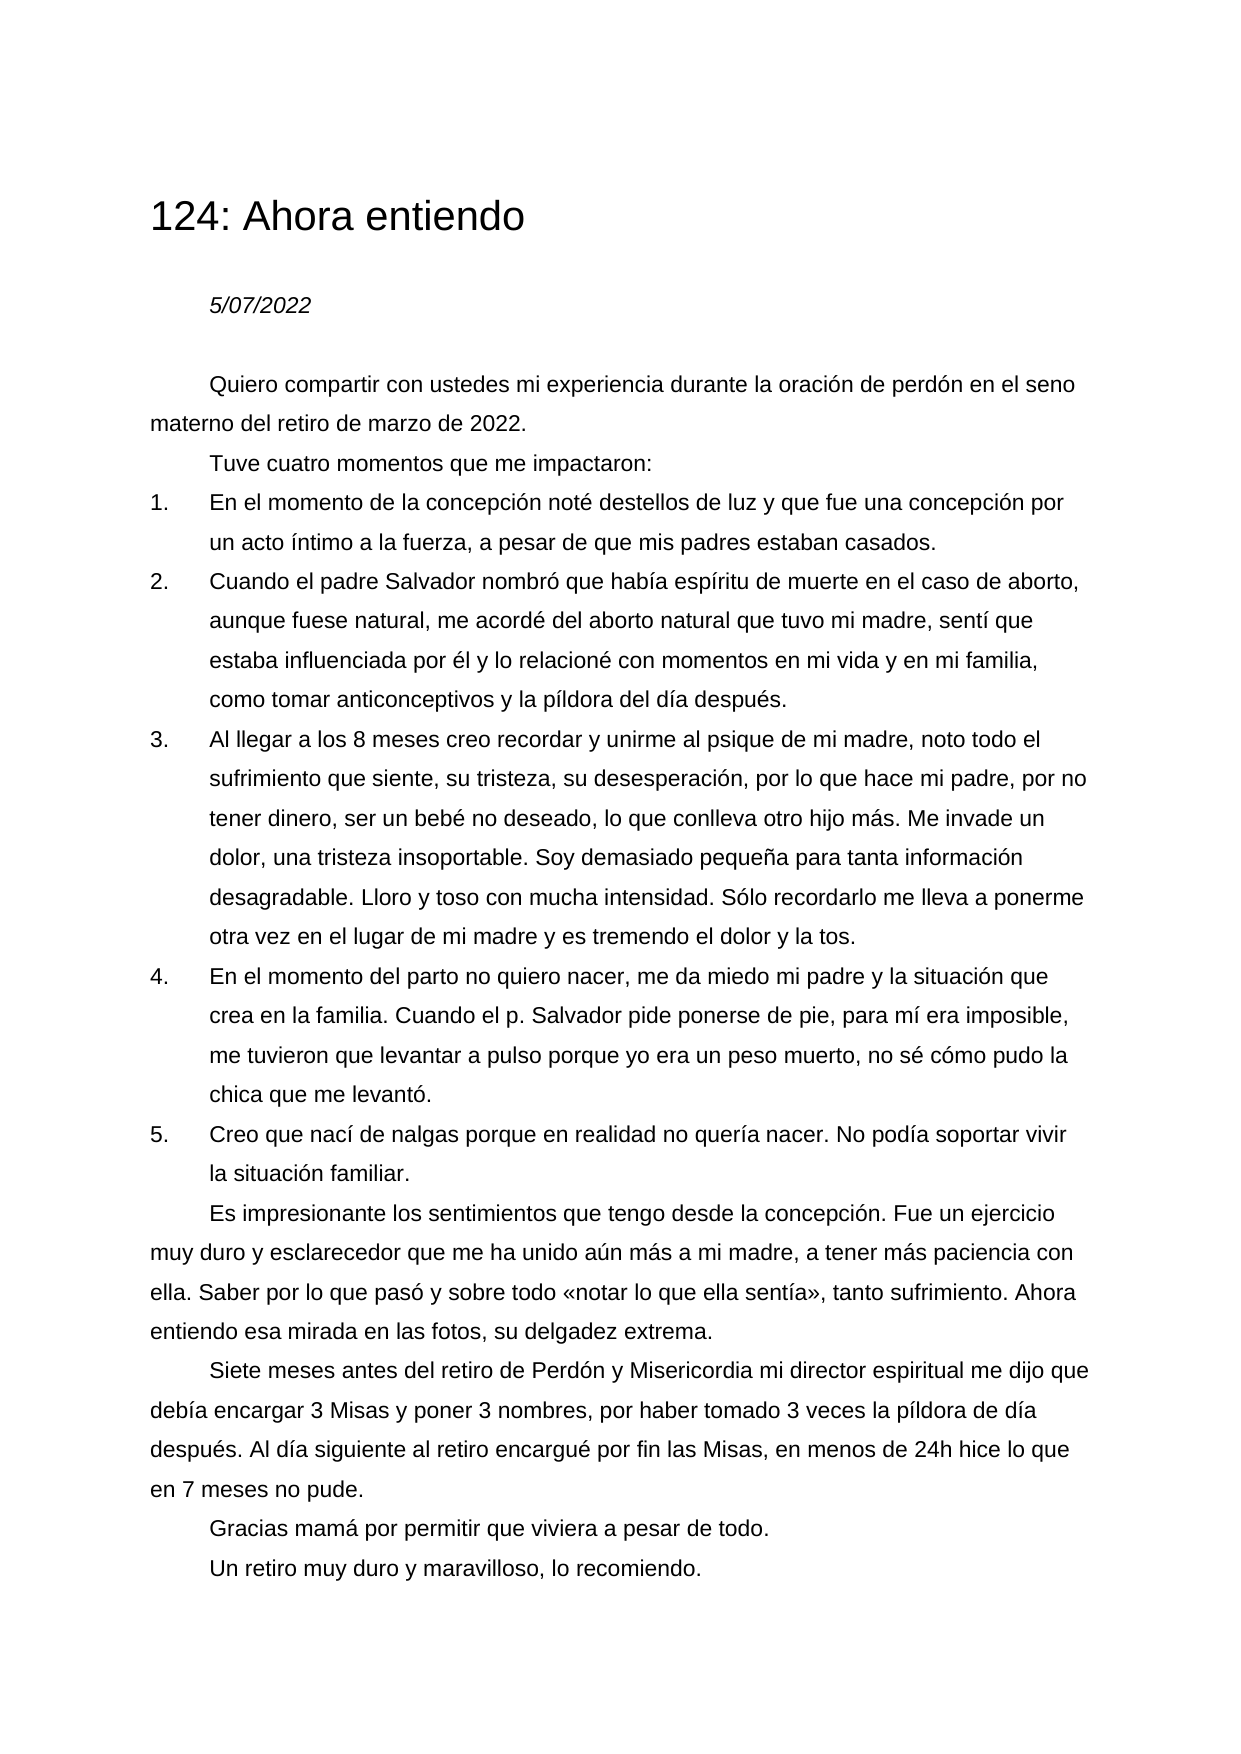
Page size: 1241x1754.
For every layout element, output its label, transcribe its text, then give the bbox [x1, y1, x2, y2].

text Gracias mamá por permitir que viviera a pesar de todo. [150, 1515, 1090, 1542]
text 5/07/2022 [150, 292, 1090, 318]
text Un retiro muy duro y maravilloso, lo recomiendo. [150, 1555, 1090, 1581]
subtitle 124: Ahora entiendo [150, 192, 1090, 239]
text Es impresionante los sentimientos que tengo desde la concepción. Fue un ejercicio muy duro y esclarecedor que me ha unido aún más a mi madre, a tener más paciencia con ella. Saber por lo que pasó y sobre todo «notar lo que ella sentía», tanto sufrimiento. Ahora entiendo esa mirada en las fotos, su delgadez extrema. [150, 1199, 1090, 1344]
list Creo que nací de nalgas porque en realidad no quería nacer. No podía soportar vivir la situación familiar. [150, 1121, 1090, 1186]
list En el momento de la concepción noté destellos de luz y que fue una concepción por un acto íntimo a la fuerza, a pesar de que mis padres estaban casados. [150, 489, 1090, 555]
list Cuando el padre Salvador nombró que había espíritu de muerte en el caso de aborto, aunque fuese natural, me acordé del aborto natural que tuvo mi madre, sentí que estaba influenciada por él y lo relacioné con momentos en mi vida y en mi familia, como tomar anticonceptivos y la píldora del día después. [150, 568, 1090, 713]
list Al llegar a los 8 meses creo recordar y unirme al psique de mi madre, noto todo el sufrimiento que siente, su tristeza, su desesperación, por lo que hace mi padre, por no tener dinero, ser un bebé no deseado, lo que conlleva otro hijo más. Me invade un dolor, una tristeza insoportable. Soy demasiado pequeña para tanta información desagradable. Lloro y toso con mucha intensidad. Sólo recordarlo me lleva a ponerme otra vez en el lugar de mi madre y es tremendo el dolor y la tos. [150, 726, 1090, 949]
text Siete meses antes del retiro de Perdón y Misericordia mi director espiritual me dijo que debía encargar 3 Misas y poner 3 nombres, por haber tomado 3 veces la píldora de día después. Al día siguiente al retiro encargué por fin las Misas, en menos de 24h hice lo que en 7 meses no pude. [150, 1357, 1090, 1502]
text Quiero compartir con ustedes mi experiencia durante la oración de perdón en el seno materno del retiro de marzo de 2022. [150, 371, 1090, 436]
list En el momento del parto no quiero nacer, me da miedo mi padre y la situación que crea en la familia. Cuando el p. Salvador pide ponerse de pie, para mí era imposible, me tuvieron que levantar a pulso porque yo era un peso muerto, no sé cómo pudo la chica que me levantó. [150, 963, 1090, 1107]
text Tuve cuatro momentos que me impactaron: [150, 449, 1090, 476]
